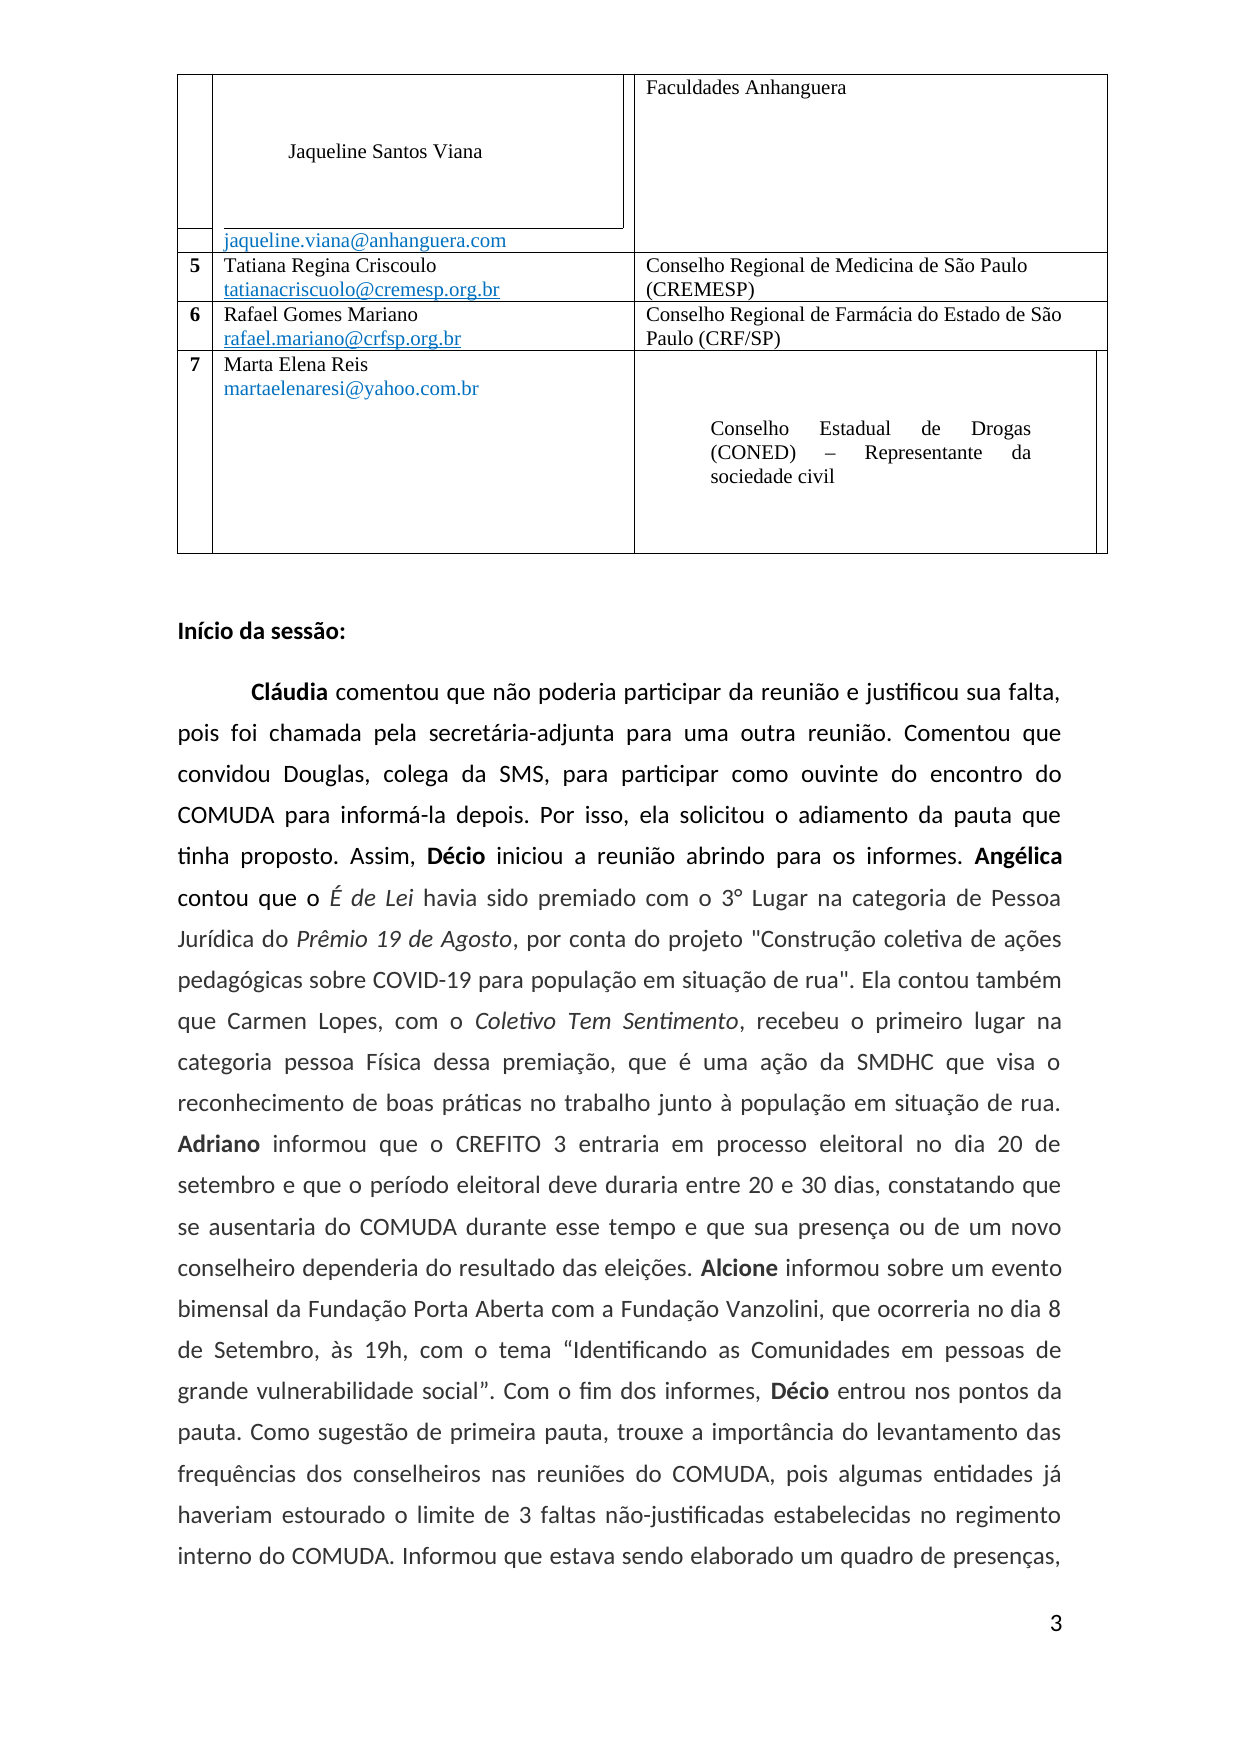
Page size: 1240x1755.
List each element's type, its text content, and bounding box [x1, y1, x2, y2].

table_cell 4 [178, 229, 212, 252]
table_cell Conselho Regional de Farmácia do Estado de São Paulo (CRF/SP) [635, 302, 1107, 350]
table_cell Tatiana Regina Criscoulo tatianacriscuolo@cremesp.org.br [213, 253, 634, 301]
table_cell 4 [178, 75, 212, 228]
table_cell [1097, 351, 1107, 553]
table_cell Jaqueline Santos Viana jaqueline.viana@anhanguera.com [213, 75, 634, 252]
table_cell 7 [178, 351, 212, 553]
table_cell Marta Elena Reis martaelenaresi@yahoo.com.br [213, 351, 634, 553]
table_cell 5 [178, 253, 212, 301]
table_cell Conselho Estadual de Drogas (CONED) – Representante da sociedade civil [635, 351, 1096, 553]
text Cláudia comentou que não poderia participar da reunião e justificou sua falta, pois foi chamada pela secretária-adjunta para uma outra reunião. Comentou que convidou Douglas, colega da SMS, para participar como ouvinte do encontro do COMUDA para informá-la depois. Por isso, ela solicitou o adiamento da pauta que tinha proposto. Assim, Décio iniciou a reunião abrindo para os informes. Angélica contou que o É de Lei havia sido premiado com o 3° Lugar na categoria de Pessoa Jurídica do Prêmio 19 de Agosto, por conta do projeto "Construção coletiva de ações pedagógicas sobre COVID-19 para população em situação de rua". Ela contou também que Carmen Lopes, com o Coletivo Tem Sentimento, recebeu o primeiro lugar na categoria pessoa Física dessa premiação, que é uma ação da SMDHC que visa o reconhecimento de boas práticas no trabalho junto à população em situação de rua. Adriano informou que o CREFITO 3 entraria em processo eleitoral no dia 20 de setembro e que o período eleitoral deve duraria entre 20 e 30 dias, constatando que se ausentaria do COMUDA durante esse tempo e que sua presença ou de um novo conselheiro dependeria do resultado das eleições. Alcione informou sobre um evento bimensal da Fundação Porta Aberta com a Fundação Vanzolini, que ocorreria no dia 8 de Setembro, às 19h, com o tema “Identificando as Comunidades em pessoas de grande vulnerabilidade social”. Com o fim dos informes, Décio entrou nos pontos da pauta. Como sugestão de primeira pauta, trouxe a importância do levantamento das frequências dos conselheiros nas reuniões do COMUDA, pois algumas entidades já haveriam estourado o limite de 3 faltas não-justificadas estabelecidas no regimento interno do COMUDA. Informou que estava sendo elaborado um quadro de presenças, [177, 676, 1062, 1571]
text Início da sessão: [177, 615, 1062, 645]
table_cell 6 [178, 302, 212, 350]
table_cell Conselho Regional de Medicina de São Paulo (CREMESP) [635, 253, 1107, 301]
table_cell Rafael Gomes Mariano rafael.mariano@crfsp.org.br [213, 302, 634, 350]
table_cell Faculdades Anhanguera [635, 75, 1107, 252]
